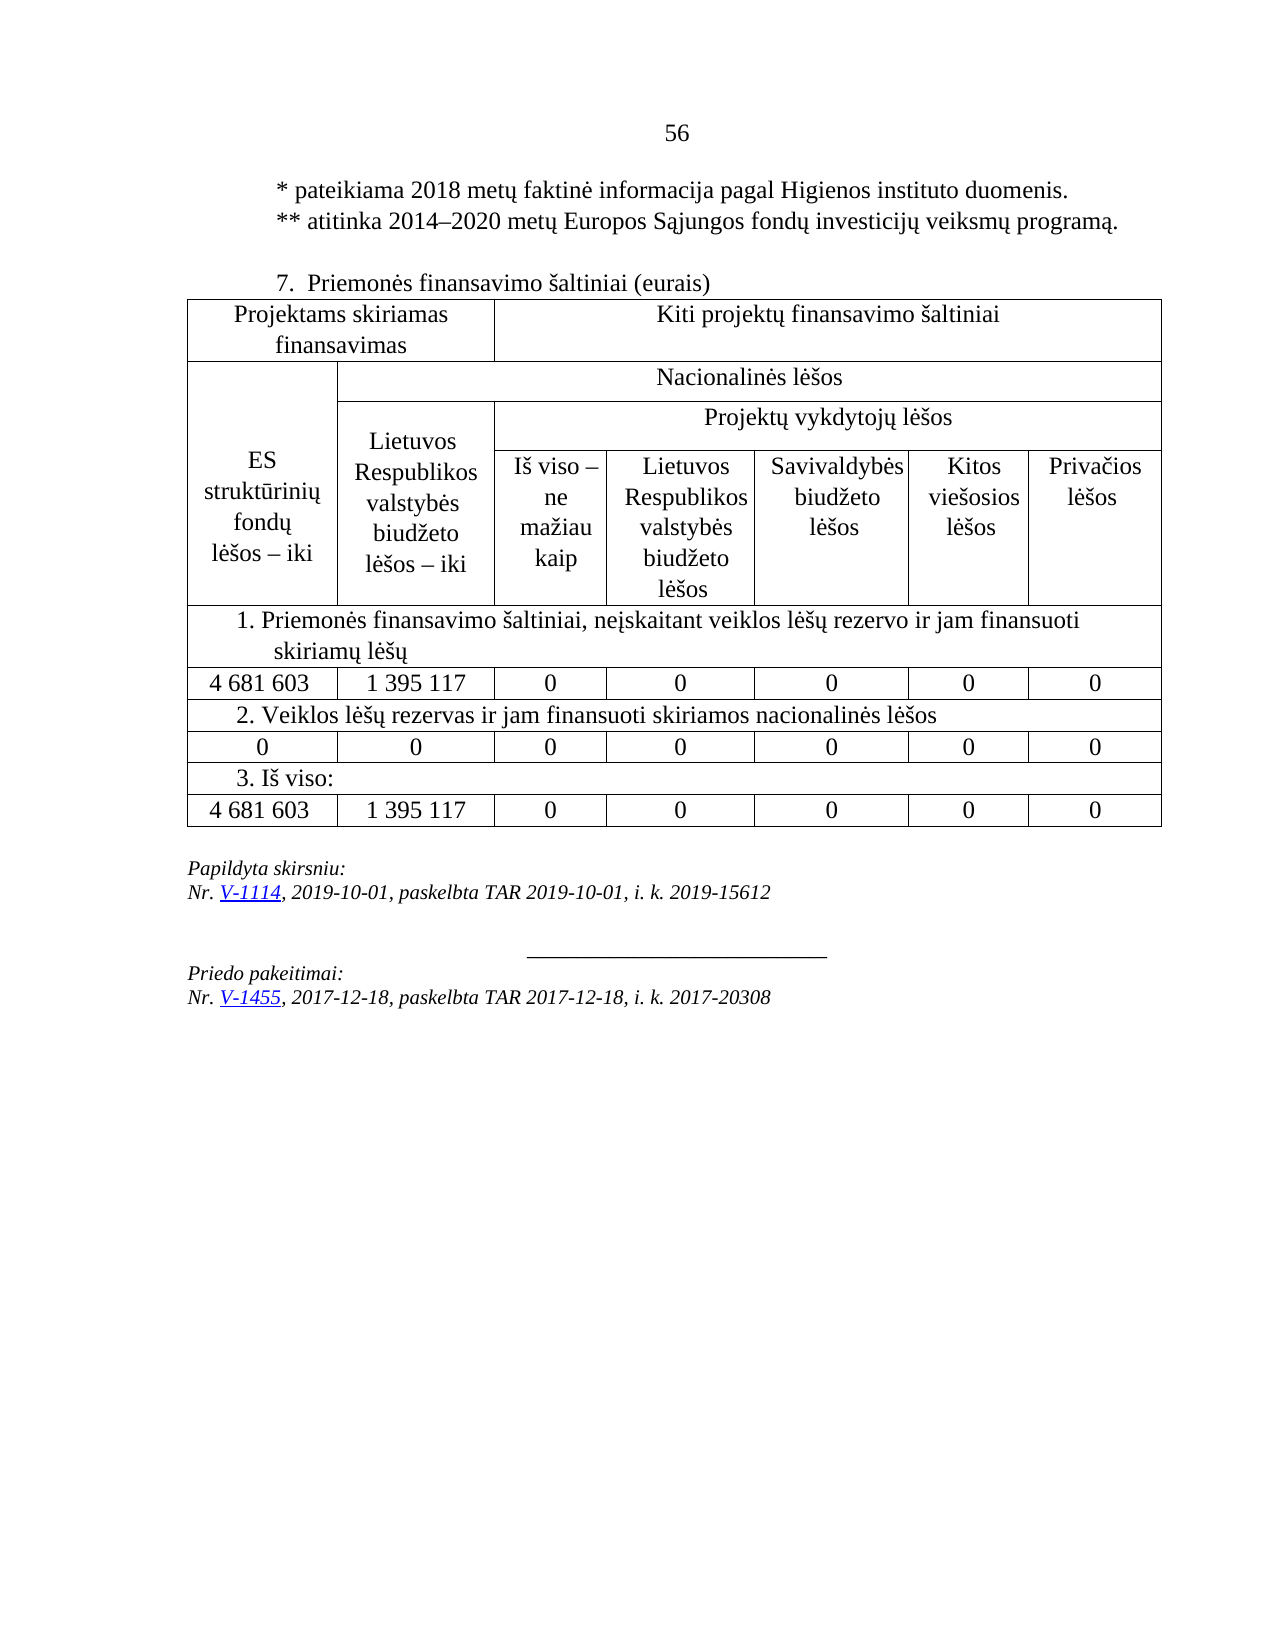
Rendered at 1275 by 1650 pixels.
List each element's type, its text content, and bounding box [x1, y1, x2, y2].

table_header Projektams skiriamas finansavimas [188, 300, 494, 361]
table_cell 0 [495, 668, 606, 699]
text * pateikiama 2018 metų faktinė informacija pagal Higienos instituto duomenis. [187, 176, 1167, 204]
table_cell 0 [188, 732, 337, 762]
table_cell Kitos viešosios lėšos [909, 451, 1028, 604]
table_cell 1 395 117 [338, 668, 494, 699]
table_cell Savivaldybės biudžeto lėšos [755, 451, 908, 604]
table_cell 0 [495, 795, 606, 826]
table_cell Projektų vykdytojų lėšos [495, 402, 1161, 450]
table_cell ES struktūrinių fondų lėšos – iki [188, 362, 337, 604]
table_cell 1 395 117 [338, 795, 494, 826]
table_header Kiti projektų finansavimo šaltiniai [495, 300, 1161, 361]
table_cell Lietuvos Respublikos valstybės biudžeto lėšos [607, 451, 754, 604]
text Priedo pakeitimai: [187, 961, 1167, 985]
table_cell 0 [909, 732, 1028, 762]
table_cell Iš viso – ne mažiau kaip [495, 451, 606, 604]
table_cell 0 [755, 732, 908, 762]
table_cell 1. Priemonės finansavimo šaltiniai, neįskaitant veiklos lėšų rezervo ir jam finansuoti skiriamų lėšų [188, 606, 1161, 667]
table_cell 4 681 603 [188, 668, 337, 699]
text ** atitinka 2014–2020 metų Europos Sąjungos fondų investicijų veiksmų programą. [187, 206, 1167, 235]
table_cell 0 [495, 732, 606, 762]
table_cell 0 [607, 795, 754, 826]
text Nr. V-1114, 2019-10-01, paskelbta TAR 2019-10-01, i. k. 2019-15612 [187, 880, 1167, 904]
table_cell 2. Veiklos lėšų rezervas ir jam finansuoti skiriamos nacionalinės lėšos [188, 700, 1161, 731]
table_cell 4 681 603 [188, 795, 337, 826]
table_cell 3. Iš viso: [188, 763, 1161, 794]
table_cell Lietuvos Respublikos valstybės biudžeto lėšos – iki [338, 402, 494, 604]
text 7. Priemonės finansavimo šaltiniai (eurais) [187, 268, 1167, 297]
table_cell 0 [338, 732, 494, 762]
table_cell 0 [1029, 668, 1161, 699]
table_cell Nacionalinės lėšos [338, 362, 1161, 401]
table_cell 0 [607, 732, 754, 762]
table_cell 0 [909, 668, 1028, 699]
table_cell 0 [909, 795, 1028, 826]
text Papildyta skirsniu: [187, 856, 1167, 880]
table_cell 0 [755, 795, 908, 826]
text ________________________ [187, 932, 1167, 961]
table_cell 0 [607, 668, 754, 699]
text Nr. V-1455, 2017-12-18, paskelbta TAR 2017-12-18, i. k. 2017-20308 [187, 985, 1167, 1009]
table_cell 0 [1029, 732, 1161, 762]
table_cell 0 [1029, 795, 1161, 826]
table_cell Privačios lėšos [1029, 451, 1161, 604]
table_cell 0 [755, 668, 908, 699]
